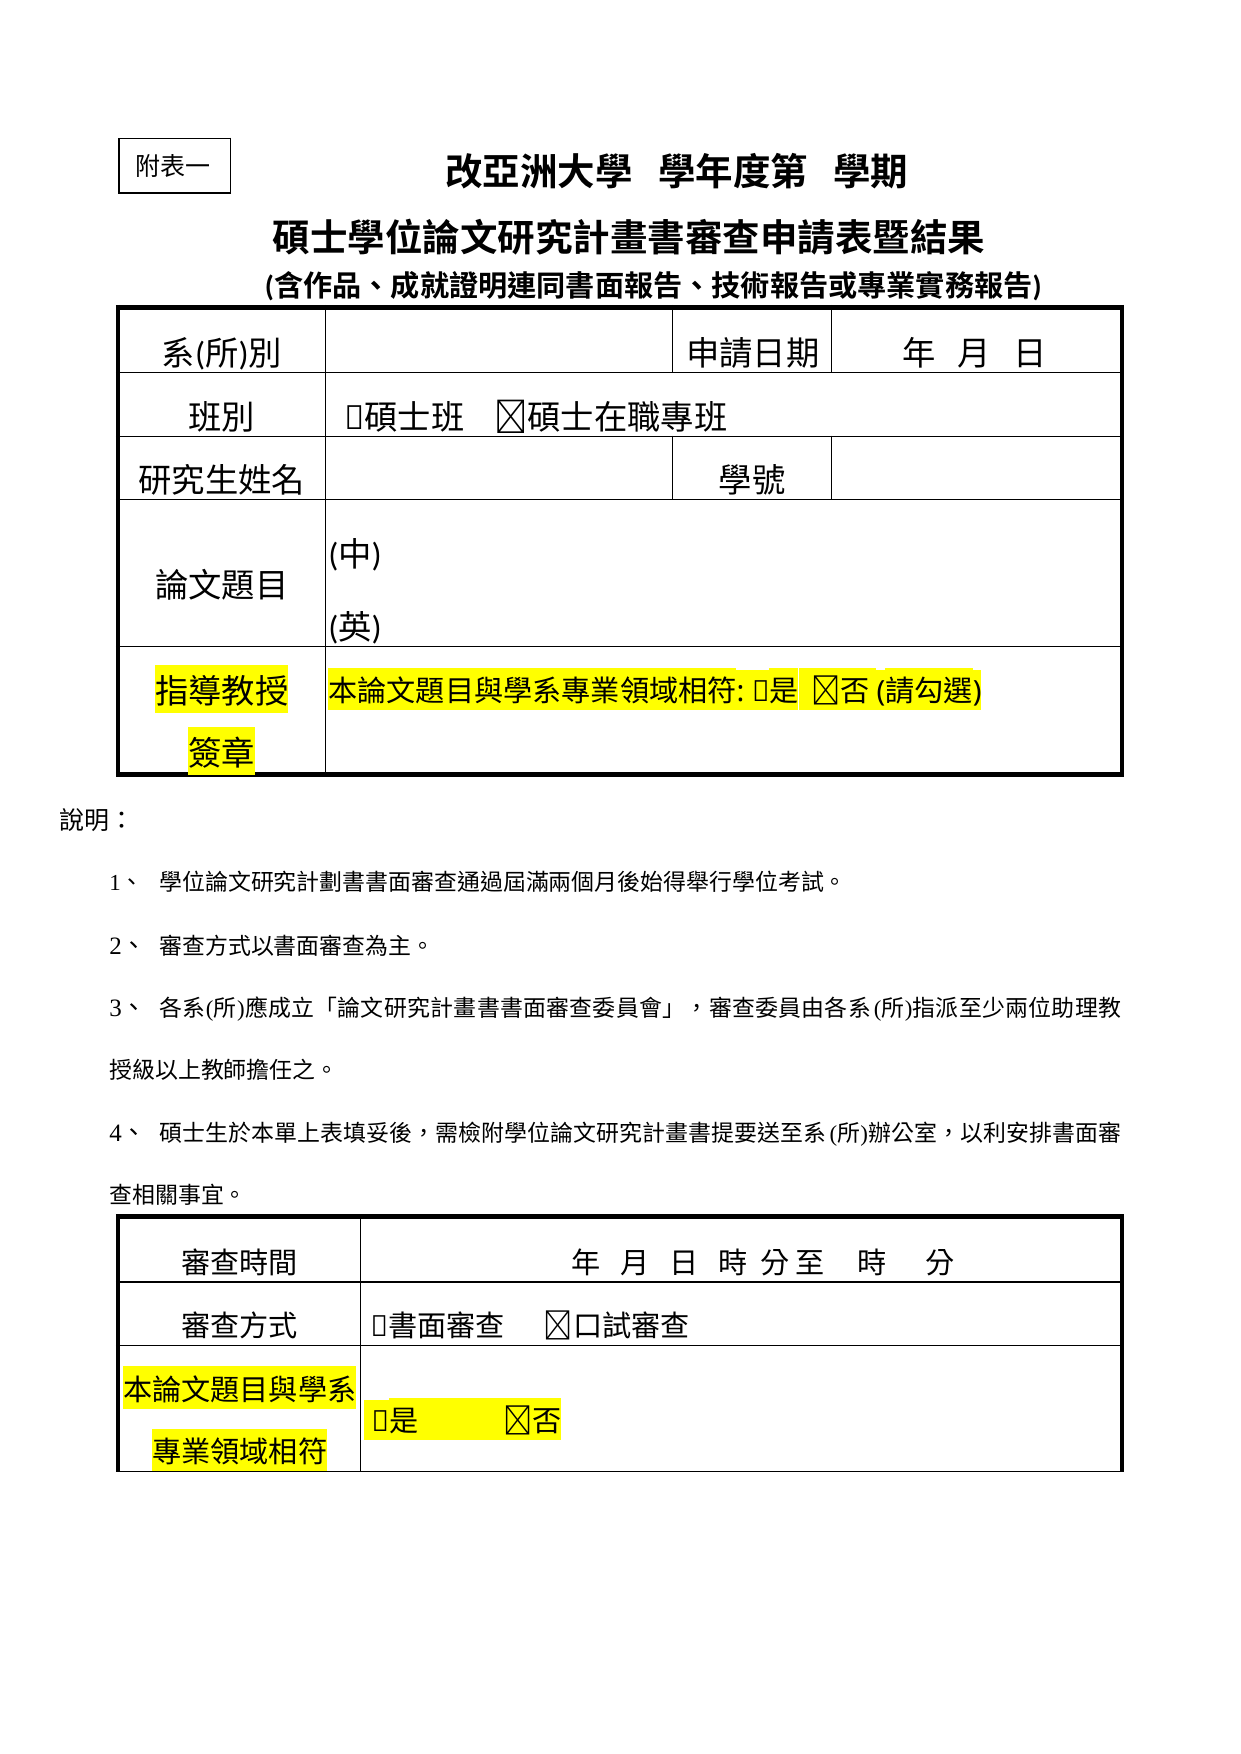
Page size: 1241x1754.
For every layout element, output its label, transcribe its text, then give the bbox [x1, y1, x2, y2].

text 說明： [59, 777, 1122, 839]
table_cell [326, 437, 672, 499]
table_header 年 月 日 [832, 310, 1120, 372]
table_header 系(所)別 [120, 310, 325, 372]
text 碩士學位論文研究計畫書審查申請表暨結果 [118, 208, 1122, 262]
table_cell [832, 437, 1120, 499]
list 審查方式以書面審查為主。 [109, 902, 1122, 964]
table_cell 本論文題目與學系專業領域相符: 是 否 (請勾選) [326, 647, 1120, 772]
table_cell 研究生姓名 [120, 437, 325, 499]
text 改亞洲大學 學年度第 學期 [120, 139, 230, 192]
text 附表一 [135, 147, 214, 183]
list 碩士生於本單上表填妥後，需檢附學位論文研究計畫書提要送至系(所)辦公室，以利安排書面審查相關事宜。 [109, 1089, 1122, 1214]
table_cell 班別 [120, 373, 325, 436]
table_header 審查時間 [120, 1219, 360, 1281]
table_header 年 月 日 時 分 至 時 分 [361, 1219, 1120, 1281]
table_cell 論文題目 [120, 500, 325, 646]
table_cell 指導教授 簽章 [120, 647, 325, 772]
text 改亞洲大學 學年度第 學期 [118, 127, 1122, 189]
table_cell 是 否 [361, 1346, 1120, 1471]
table_cell (中) (英) [326, 500, 1120, 646]
list 學位論文研究計劃書書面審查通過屆滿兩個月後始得舉行學位考試。 [109, 839, 1122, 902]
table_cell 學號 [673, 437, 831, 499]
table_cell 審查方式 [120, 1283, 360, 1345]
table_header [326, 310, 672, 372]
table_cell 書面審查 口試審查 [361, 1283, 1120, 1345]
table_cell 本論文題目與學系專業領域相符 [120, 1346, 360, 1471]
text (含作品、成就證明連同書面報告、技術報告或專業實務報告) [118, 262, 1122, 305]
table_cell 碩士班 碩士在職專班 [326, 373, 1120, 436]
table_header 申請日期 [673, 310, 831, 372]
list 各系(所)應成立「論文研究計畫書書面審查委員會」，審查委員由各系(所)指派至少兩位助理教授級以上教師擔任之。 [109, 964, 1122, 1089]
